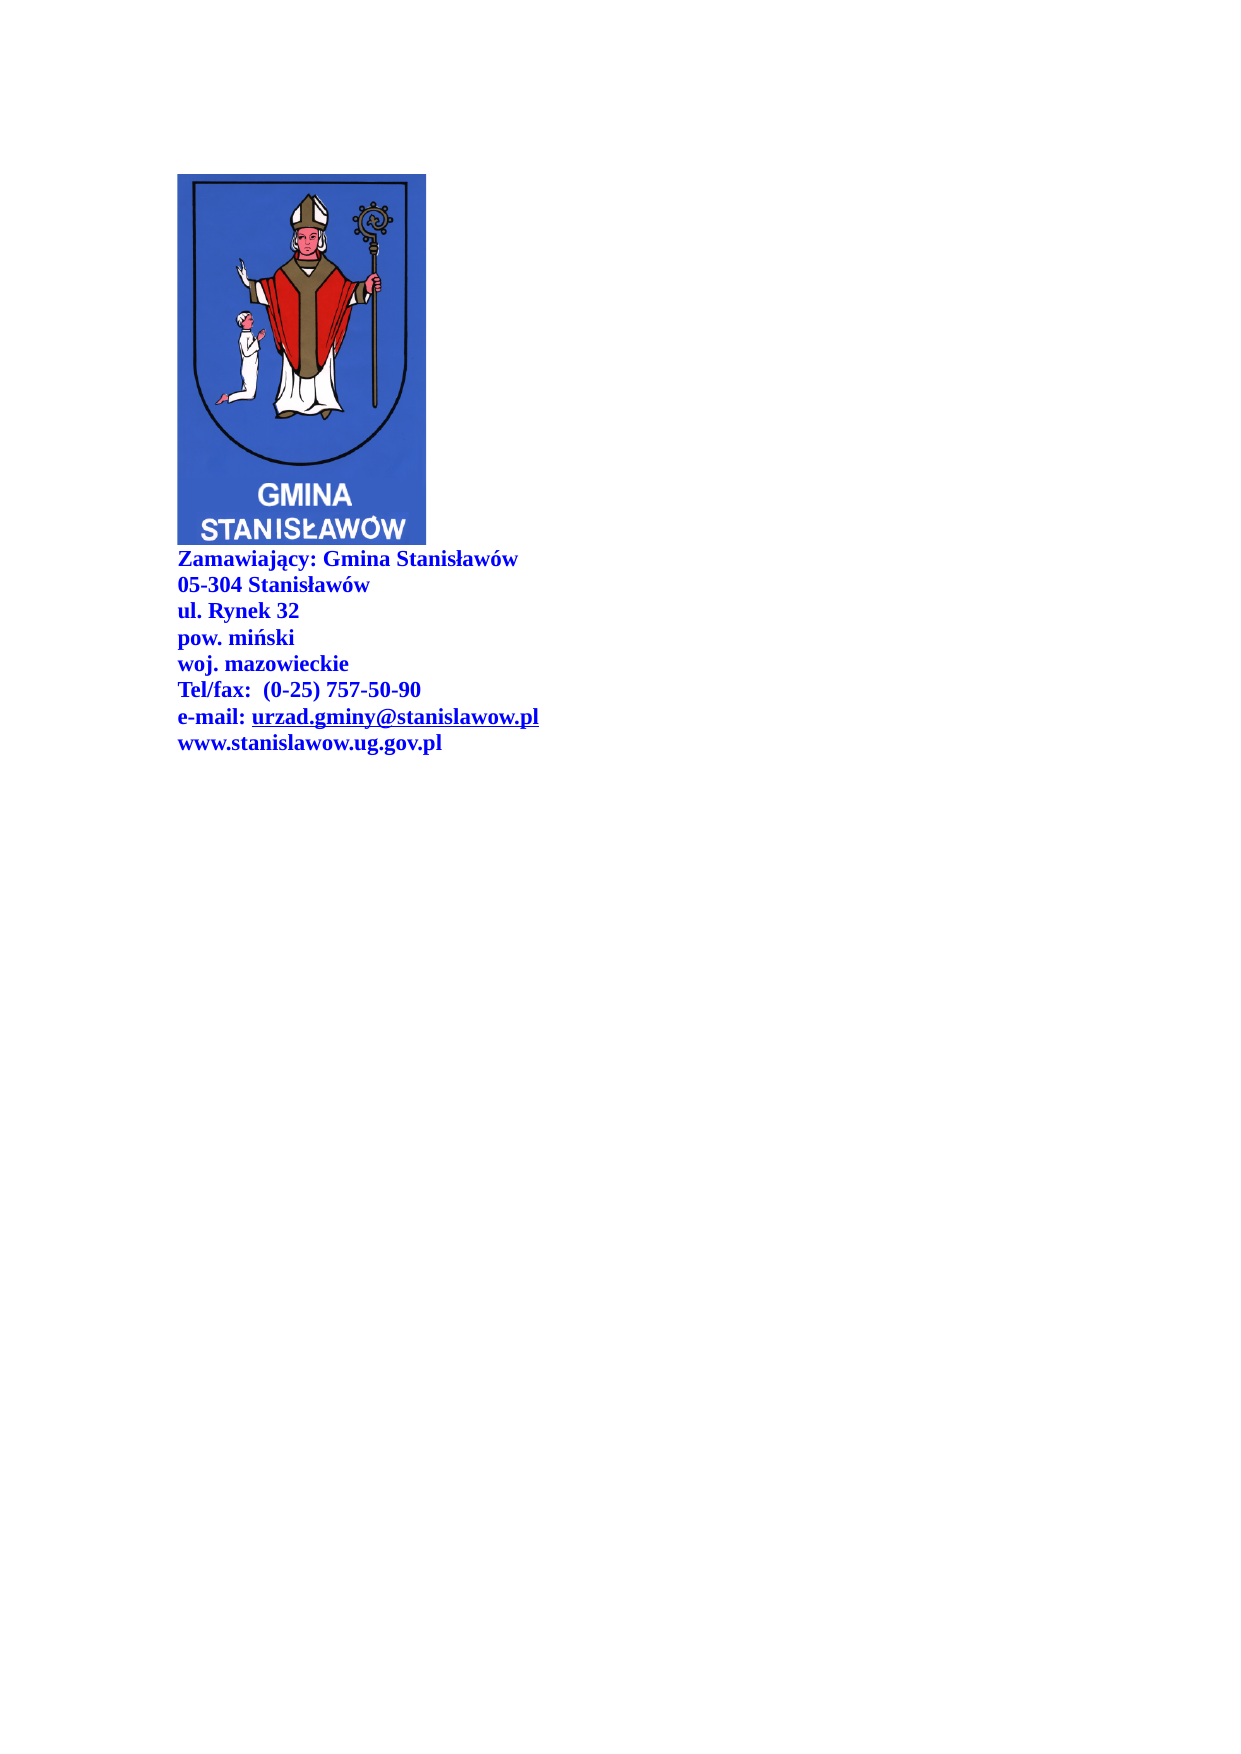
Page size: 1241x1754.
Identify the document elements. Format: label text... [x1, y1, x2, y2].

text www.stanislawow.ug.gov.pl [177, 729, 1111, 756]
text Zamawiający: Gmina Stanisławów [177, 545, 1111, 571]
text e-mail: urzad.gminy@stanislawow.pl [177, 703, 1111, 729]
text pow. miński [177, 624, 1111, 650]
text Tel/fax: (0-25) 757-50-90 [177, 676, 1111, 703]
text ul. Rynek 32 [177, 597, 1111, 624]
picture [177, 174, 427, 545]
text 05-304 Stanisławów [177, 571, 1111, 597]
text woj. mazowieckie [177, 650, 1111, 676]
